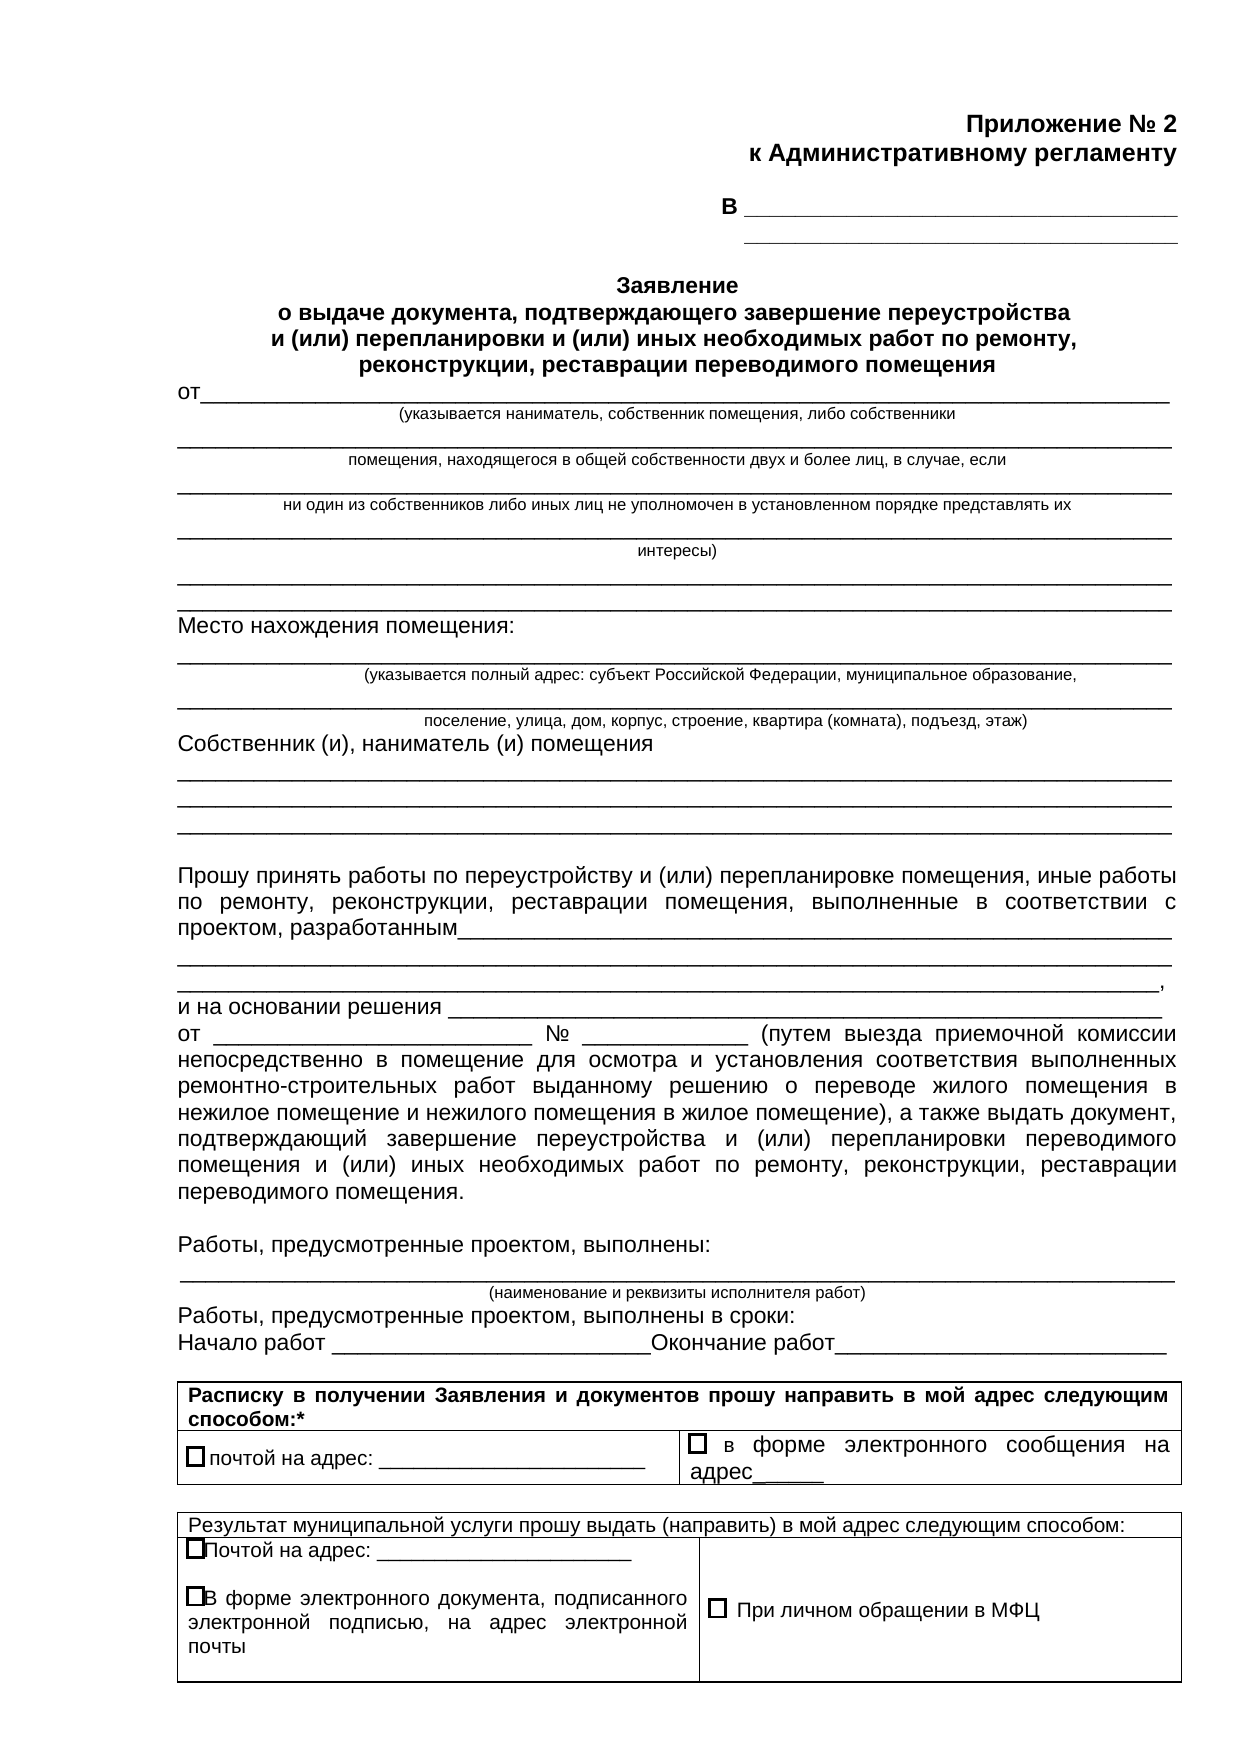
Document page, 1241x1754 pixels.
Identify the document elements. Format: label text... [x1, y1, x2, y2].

text от _________________________ № _____________ (путем выезда приемочной комиссии непосредственно в помещение для осмотра и установления соответствия выполненных ремонтно-строительных работ выданному решению о переводе жилого помещения в нежилое помещение и нежилого помещения в жилое помещение), а также выдать документ, подтверждающий завершение переустройства и (или) перепланировки переводимого помещения и (или) иных необходимых работ по ремонту, реконструкции, реставрации переводимого помещения. [177, 1020, 1177, 1204]
text поселение, улица, дом, корпус, строение, квартира (комната), подъезд, этаж) [177, 711, 1177, 730]
text помещения, находящегося в общей собственности двух и более лиц, в случае, если [177, 449, 1177, 469]
text ______________________________________________________________________________ [177, 586, 1177, 612]
text Собственник (и), наниматель (и) помещения __________________________________________________________________________________________________________________________________________________________________________________________________________________________________________ [177, 730, 1177, 835]
text (указывается полный адрес: субъект Российской Федерации, муниципальное образование, [177, 665, 1177, 684]
text и (или) перепланировки и (или) иных необходимых работ по ремонту, [177, 325, 1177, 351]
text Работы, предусмотренные проектом, выполнены в сроки: [177, 1302, 1177, 1329]
text В __________________________________ [177, 193, 1177, 219]
text и на основании решения ________________________________________________________ [177, 993, 1177, 1020]
table_header Расписку в получении Заявления и документов прошу направить в мой адрес следующим способом:* [178, 1383, 1181, 1430]
text Место нахождения помещения: ______________________________________________________________________________ [177, 612, 1177, 665]
text ни один из собственников либо иных лиц не уполномочен в установленном порядке представлять их [177, 495, 1177, 514]
table_cell почтой на адрес: _______________________ [178, 1431, 679, 1484]
text ______________________________________________________________________________ [177, 423, 1177, 449]
table_cell При личном обращении в МФЦ [700, 1538, 1181, 1681]
text ______________________________________________________________________________ [177, 514, 1177, 541]
text Заявление [177, 272, 1177, 298]
text ______________________________________________________________________________ [177, 560, 1177, 586]
text ______________________________________________________________________________ [177, 469, 1177, 495]
text ______________________________________________________________________________ (наименование и реквизиты исполнителя работ) [177, 1257, 1177, 1302]
text Приложение № 2 [177, 109, 1177, 138]
text интересы) [177, 541, 1177, 560]
text ______________________________________________________________________________ [177, 684, 1177, 711]
text к Административному регламенту [177, 138, 1177, 167]
table_cell в форме электронного сообщения на адрес______ [680, 1431, 1181, 1484]
text Работы, предусмотренные проектом, выполнены: [177, 1231, 1177, 1257]
text Прошу принять работы по переустройству и (или) перепланировке помещения, иные работы по ремонту, реконструкции, реставрации помещения, выполненные в соответствии с проектом, разработанным___________________________________________________________________________________________________________________________________________________________________________________________________________________, [177, 862, 1177, 993]
text от____________________________________________________________________________ [177, 378, 1177, 404]
text о выдаче документа, подтверждающего завершение переустройства [177, 298, 1177, 325]
table_cell Почтой на адрес: ______________________ В форме электронного документа, подписанного электронной подписью, на адрес электронной почты [178, 1538, 699, 1681]
table_header Результат муниципальной услуги прошу выдать (направить) в мой адрес следующим способом: [178, 1513, 1181, 1537]
text __________________________________ [177, 219, 1177, 246]
text (указывается наниматель, собственник помещения, либо собственники [177, 404, 1177, 423]
text реконструкции, реставрации переводимого помещения [177, 351, 1177, 378]
text Начало работ _________________________Окончание работ__________________________ [177, 1329, 1177, 1355]
